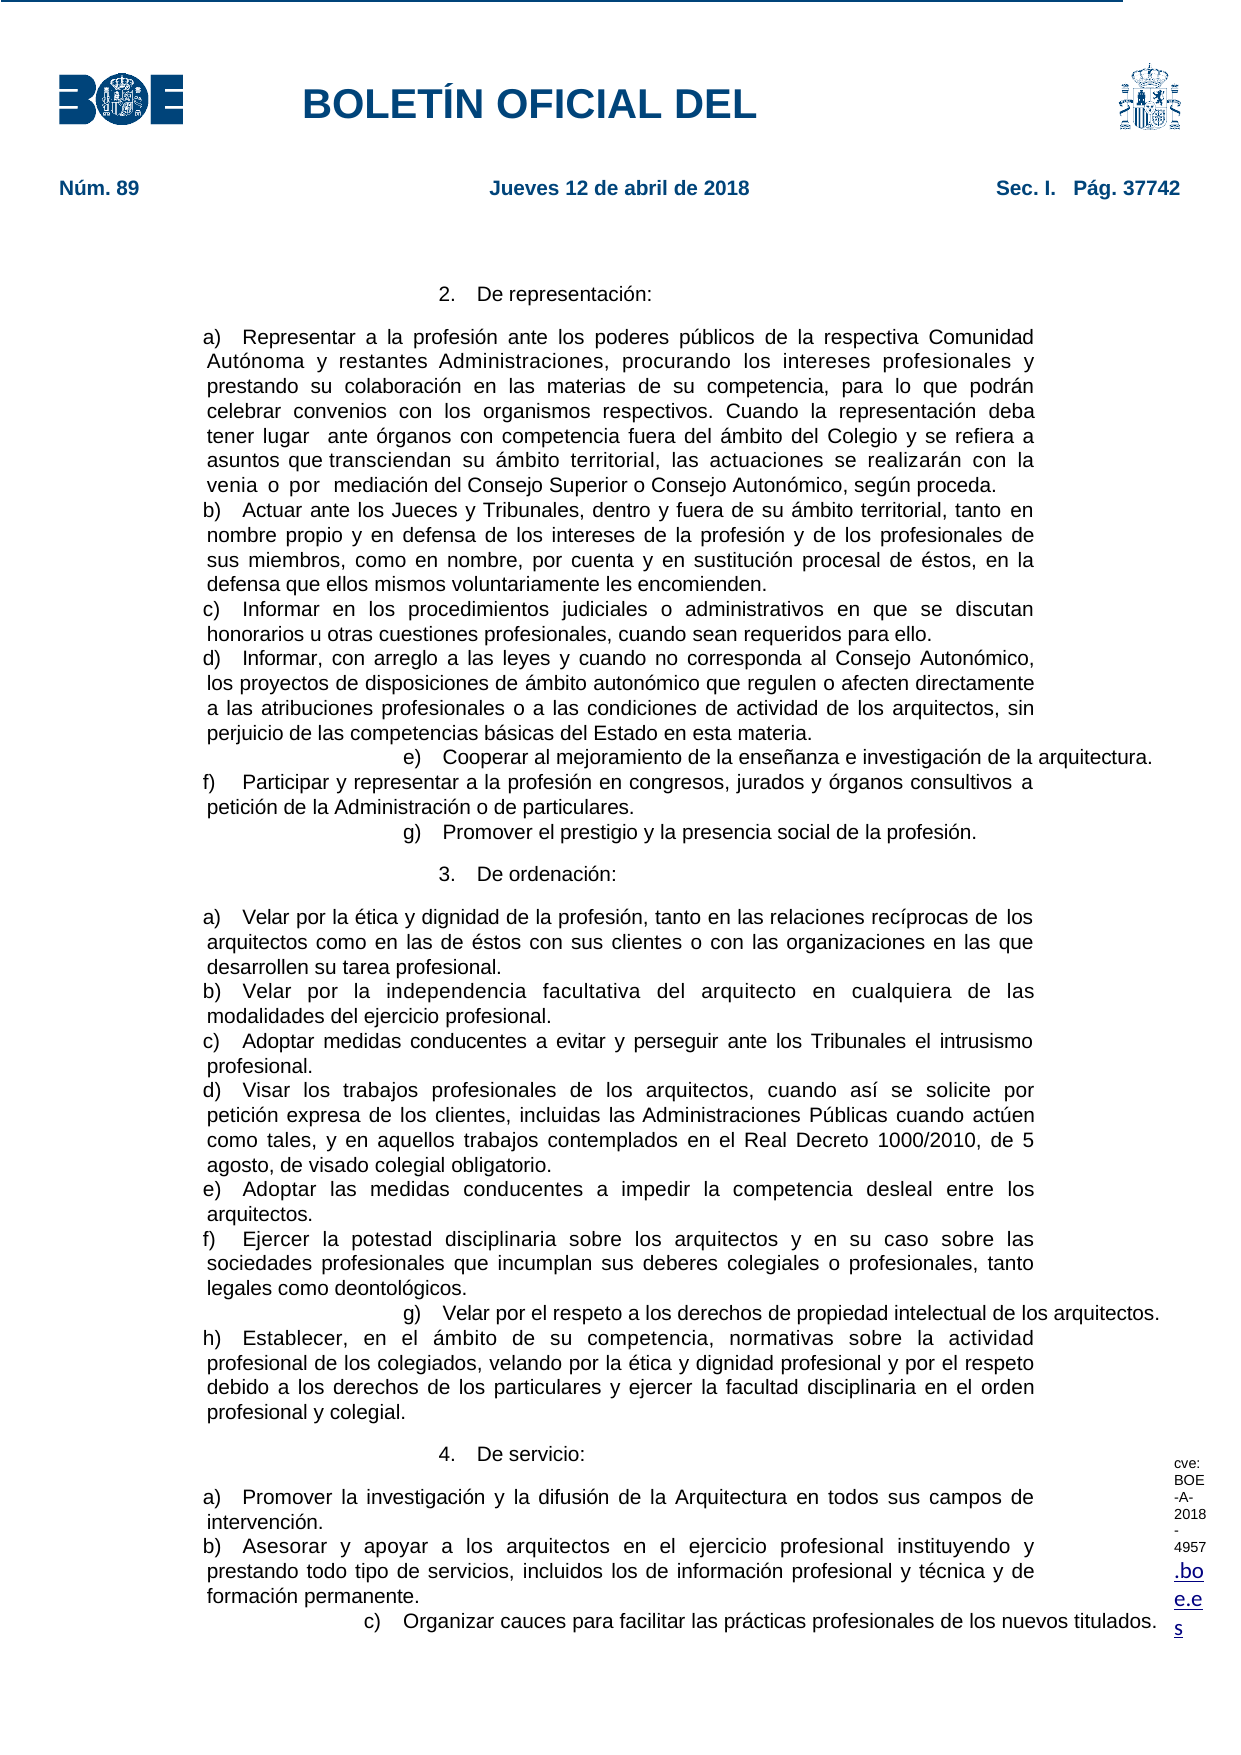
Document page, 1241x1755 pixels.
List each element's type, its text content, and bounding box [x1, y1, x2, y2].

list De servicio: [403, 1442, 1208, 1666]
list De ordenación: [403, 862, 1195, 886]
list Actuar ante los Jueces y Tribunales, dentro y fuera de su ámbito territorial, tanto en nombre propio y en defensa de los intereses de la profesión y de los profesionales de sus miembros, como en nombre, por cuenta y en sustitución procesal de éstos, en la defensa que ellos mismos voluntariamente les encomienden. [167, 498, 1034, 596]
list Velar por la ética y dignidad de la profesión, tanto en las relaciones recíprocas de los arquitectos como en las de éstos con sus clientes o con las organizaciones en las que desarrollen su tarea profesional. [167, 905, 1034, 979]
list Asesorar y apoyar a los arquitectos en el ejercicio profesional instituyendo y prestando todo tipo de servicios, incluidos los de información profesional y técnica y de formación permanente. [167, 1534, 1034, 1608]
list Participar y representar a la profesión en congresos, jurados y órganos consultivos a petición de la Administración o de particulares. [167, 770, 1034, 819]
list Visar los trabajos profesionales de los arquitectos, cuando así se solicite por petición expresa de los clientes, incluidas las Administraciones Públicas cuando actúen como tales, y en aquellos trabajos contemplados en el Real Decreto 1000/2010, de 5 agosto, de visado colegial obligatorio. [167, 1078, 1035, 1176]
list Promover el prestigio y la presencia social de la profesión. [403, 819, 1195, 843]
list Informar, con arreglo a las leyes y cuando no corresponda al Consejo Autonómico, los proyectos de disposiciones de ámbito autonómico que regulen o afecten directamente a las atribuciones profesionales o a las condiciones de actividad de los arquitectos, sin perjuicio de las competencias básicas del Estado en esta materia. [167, 646, 1034, 744]
list Ejercer la potestad disciplinaria sobre los arquitectos y en su caso sobre las sociedades profesionales que incumplan sus deberes colegiales o profesionales, tanto legales como deontológicos. [167, 1226, 1035, 1300]
text Núm. 89 Jueves 12 de abril de 2018 Sec. I. Pág. 37742 [59, 176, 1195, 200]
list Verificable en http://www.boe.es [1174, 1557, 1208, 1666]
list Organizar cauces para facilitar las prácticas profesionales de los nuevos titulados. [363, 1608, 1172, 1632]
list Adoptar medidas conducentes a evitar y perseguir ante los Tribunales el intrusismo profesional. [167, 1029, 1034, 1077]
list De representación: [403, 282, 1195, 306]
list Velar por la independencia facultativa del arquitecto en cualquiera de las modalidades del ejercicio profesional. [167, 979, 1035, 1028]
list Representar a la profesión ante los poderes públicos de la respectiva Comunidad Autónoma y restantes Administraciones, procurando los intereses profesionales y prestando su colaboración en las materias de su competencia, para lo que podrán celebrar convenios con los organismos respectivos. Cuando la representación deba tener lugar ante órganos con competencia fuera del ámbito del Colegio y se refiera a asuntos que transciendan su ámbito territorial, las actuaciones se realizarán con la venia o por mediación del Consejo Superior o Consejo Autonómico, según proceda. [167, 324, 1034, 497]
list Cooperar al mejoramiento de la enseñanza e investigación de la arquitectura. [403, 745, 1195, 769]
list Adoptar las medidas conducentes a impedir la competencia desleal entre los arquitectos. [167, 1177, 1034, 1226]
list cve: BOE-A-2018-4957 [1174, 1455, 1208, 1556]
list Establecer, en el ámbito de su competencia, normativas sobre la actividad profesional de los colegiados, velando por la ética y dignidad profesional y por el respeto debido a los derechos de los particulares y ejercer la facultad disciplinaria en el orden profesional y colegial. [167, 1326, 1035, 1424]
list Velar por el respeto a los derechos de propiedad intelectual de los arquitectos. [403, 1301, 1195, 1324]
list Promover la investigación y la difusión de la Arquitectura en todos sus campos de intervención. [167, 1485, 1034, 1534]
list Informar en los procedimientos judiciales o administrativos en que se discutan honorarios u otras cuestiones profesionales, cuando sean requeridos para ello. [167, 597, 1034, 646]
